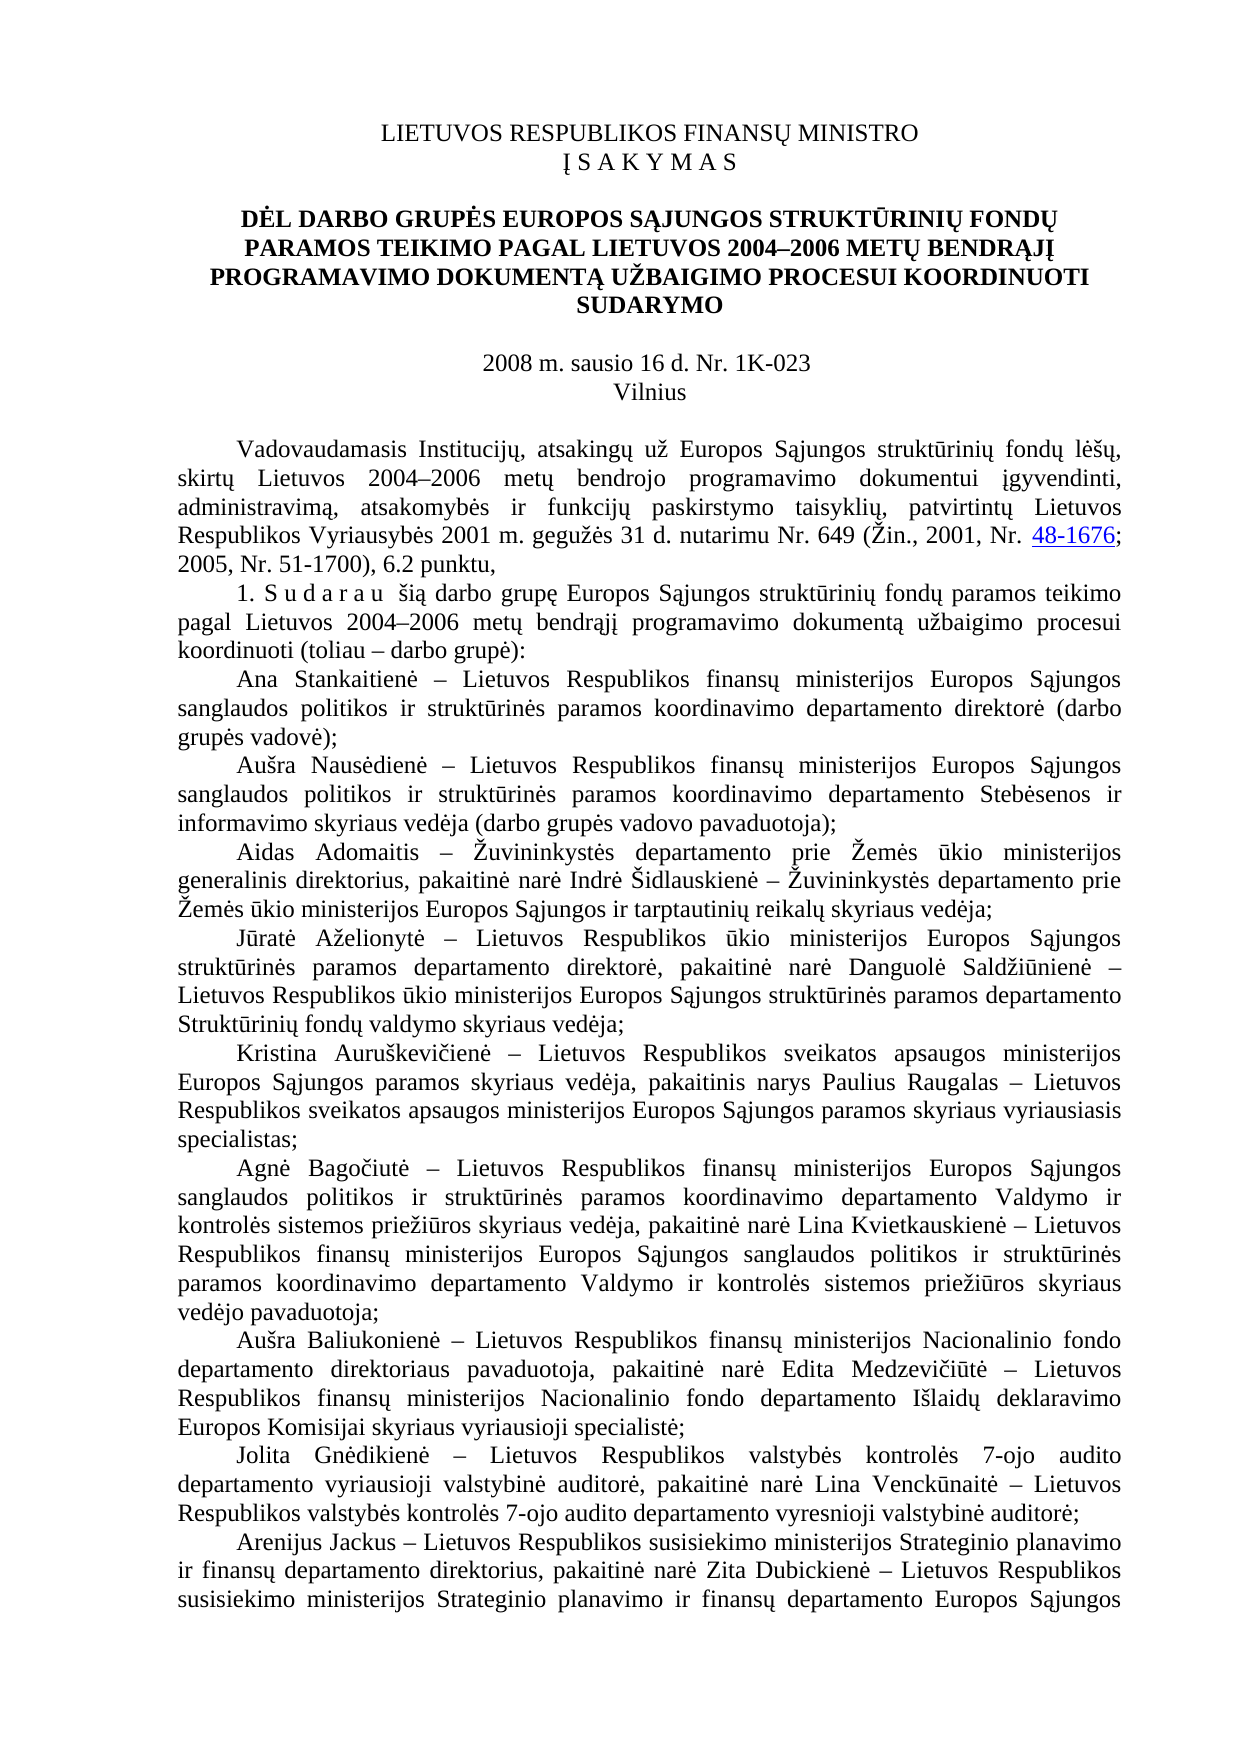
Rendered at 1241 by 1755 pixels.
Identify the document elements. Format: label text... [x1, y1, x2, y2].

text LIETUVOS RESPUBLIKOS FINANSŲ MINISTRO [177, 118, 1122, 147]
text ĮSAKYMAS [177, 147, 1122, 176]
text 2008 m. sausio 16 d. Nr. 1K-023 [177, 348, 1122, 377]
text Aušra Nausėdienė – Lietuvos Respublikos finansų ministerijos Europos Sąjungos sanglaudos politikos ir struktūrinės paramos koordinavimo departamento Stebėsenos ir informavimo skyriaus vedėja (darbo grupės vadovo pavaduotoja); [177, 751, 1122, 837]
text DĖL DARBO GRUPĖS EUROPOS SĄJUNGOS STRUKTŪRINIŲ FONDŲ PARAMOS TEIKIMO PAGAL LIETUVOS 2004–2006 METŲ BENDRĄJĮ PROGRAMAVIMO DOKUMENTĄ UŽBAIGIMO PROCESUI KOORDINUOTI SUDARYMO [177, 204, 1122, 319]
text Aidas Adomaitis – Žuvininkystės departamento prie Žemės ūkio ministerijos generalinis direktorius, pakaitinė narė Indrė Šidlauskienė – Žuvininkystės departamento prie Žemės ūkio ministerijos Europos Sąjungos ir tarptautinių reikalų skyriaus vedėja; [177, 837, 1122, 923]
text Jūratė Aželionytė – Lietuvos Respublikos ūkio ministerijos Europos Sąjungos struktūrinės paramos departamento direktorė, pakaitinė narė Danguolė Saldžiūnienė – Lietuvos Respublikos ūkio ministerijos Europos Sąjungos struktūrinės paramos departamento Struktūrinių fondų valdymo skyriaus vedėja; [177, 923, 1122, 1038]
text Vilnius [177, 377, 1122, 406]
text 1. Sudarau šią darbo grupę Europos Sąjungos struktūrinių fondų paramos teikimo pagal Lietuvos 2004–2006 metų bendrąjį programavimo dokumentą užbaigimo procesui koordinuoti (toliau – darbo grupė): [177, 578, 1122, 664]
text Jolita Gnėdikienė – Lietuvos Respublikos valstybės kontrolės 7-ojo audito departamento vyriausioji valstybinė auditorė, pakaitinė narė Lina Venckūnaitė – Lietuvos Respublikos valstybės kontrolės 7-ojo audito departamento vyresnioji valstybinė auditorė; [177, 1441, 1122, 1527]
text Kristina Auruškevičienė – Lietuvos Respublikos sveikatos apsaugos ministerijos Europos Sąjungos paramos skyriaus vedėja, pakaitinis narys Paulius Raugalas – Lietuvos Respublikos sveikatos apsaugos ministerijos Europos Sąjungos paramos skyriaus vyriausiasis specialistas; [177, 1038, 1122, 1153]
text Agnė Bagočiutė – Lietuvos Respublikos finansų ministerijos Europos Sąjungos sanglaudos politikos ir struktūrinės paramos koordinavimo departamento Valdymo ir kontrolės sistemos priežiūros skyriaus vedėja, pakaitinė narė Lina Kvietkauskienė – Lietuvos Respublikos finansų ministerijos Europos Sąjungos sanglaudos politikos ir struktūrinės paramos koordinavimo departamento Valdymo ir kontrolės sistemos priežiūros skyriaus vedėjo pavaduotoja; [177, 1153, 1122, 1326]
text Ana Stankaitienė – Lietuvos Respublikos finansų ministerijos Europos Sąjungos sanglaudos politikos ir struktūrinės paramos koordinavimo departamento direktorė (darbo grupės vadovė); [177, 664, 1122, 751]
text Aušra Baliukonienė – Lietuvos Respublikos finansų ministerijos Nacionalinio fondo departamento direktoriaus pavaduotoja, pakaitinė narė Edita Medzevičiūtė – Lietuvos Respublikos finansų ministerijos Nacionalinio fondo departamento Išlaidų deklaravimo Europos Komisijai skyriaus vyriausioji specialistė; [177, 1326, 1122, 1441]
text Vadovaudamasis Institucijų, atsakingų už Europos Sąjungos struktūrinių fondų lėšų, skirtų Lietuvos 2004–2006 metų bendrojo programavimo dokumentui įgyvendinti, administravimą, atsakomybės ir funkcijų paskirstymo taisyklių, patvirtintų Lietuvos Respublikos Vyriausybės 2001 m. gegužės 31 d. nutarimu Nr. 649 (Žin., 2001, Nr. 48-1676; 2005, Nr. 51-1700), 6.2 punktu, [177, 434, 1122, 578]
text Arenijus Jackus – Lietuvos Respublikos susisiekimo ministerijos Strateginio planavimo ir finansų departamento direktorius, pakaitinė narė Zita Dubickienė – Lietuvos Respublikos susisiekimo ministerijos Strateginio planavimo ir finansų departamento Europos Sąjungos [177, 1527, 1122, 1613]
